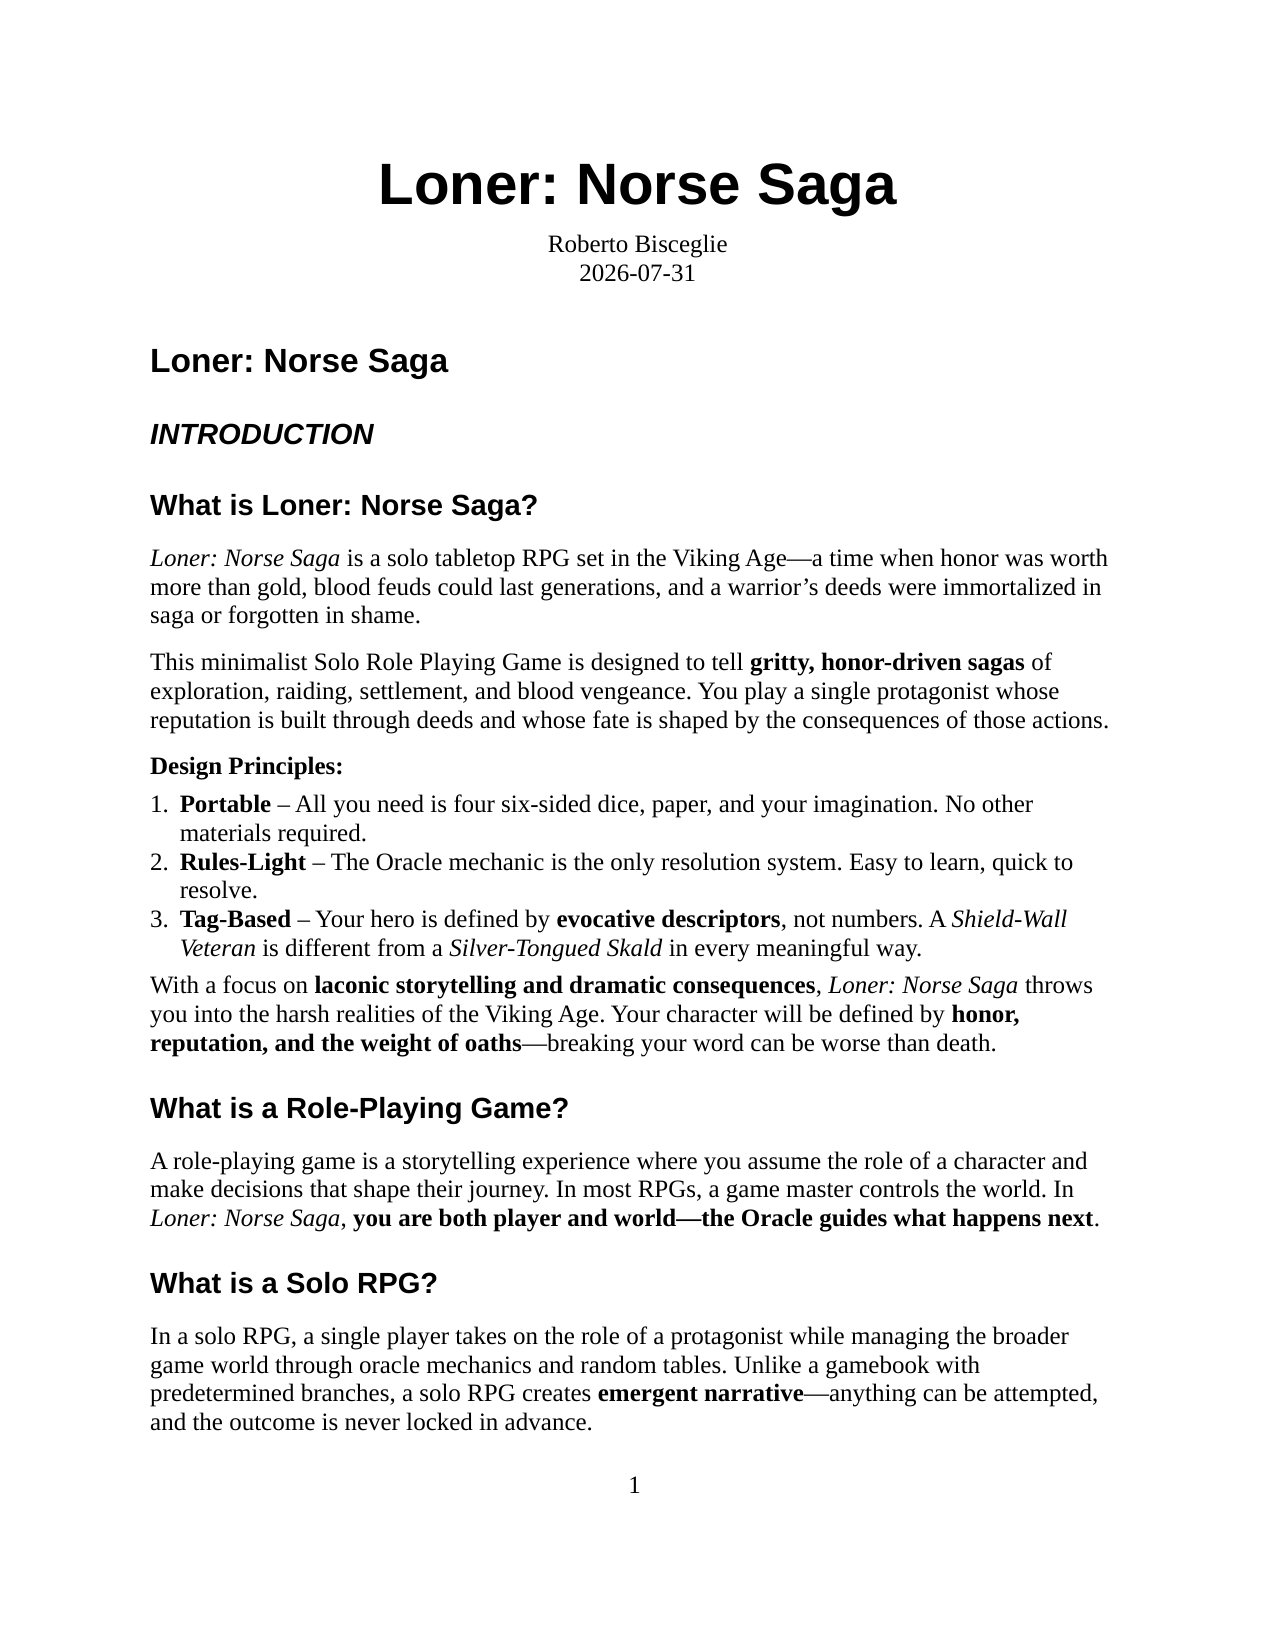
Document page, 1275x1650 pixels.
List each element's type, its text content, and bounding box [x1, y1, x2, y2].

list Portable – All you need is four six-sided dice, paper, and your imagination. No other materials required. [150, 789, 1125, 847]
subtitle Loner: Norse Saga [150, 341, 1125, 379]
subtitle What is a Role-Playing Game? [150, 1091, 1125, 1124]
text Loner: Norse Saga is a solo tabletop RPG set in the Viking Age—a time when honor was worth more than gold, blood feuds could last generations, and a warrior’s deeds were immortalized in saga or forgotten in shame. [150, 543, 1125, 629]
title Loner: Norse Saga [150, 150, 1125, 217]
list Rules-Light – The Oracle mechanic is the only resolution system. Easy to learn, quick to resolve. [150, 847, 1125, 904]
subtitle What is a Solo RPG? [150, 1266, 1125, 1299]
text In a solo RPG, a single player takes on the role of a protagonist while managing the broader game world through oracle mechanics and random tables. Unlike a gamebook with predetermined branches, a solo RPG creates emergent narrative—anything can be attempted, and the outcome is never locked in advance. [150, 1321, 1125, 1436]
text 2026-07-31 [150, 258, 1125, 287]
subtitle INTRODUCTION [150, 417, 1125, 451]
list Tag-Based – Your hero is defined by evocative descriptors, not numbers. A Shield-Wall Veteran is different from a Silver-Tongued Skald in every meaningful way. [150, 904, 1125, 962]
text A role-playing game is a storytelling experience where you assume the role of a character and make decisions that shape their journey. In most RPGs, a game master controls the world. In Loner: Norse Saga, you are both player and world—the Oracle guides what happens next. [150, 1146, 1125, 1232]
text Design Principles: [150, 751, 1125, 780]
subtitle What is Loner: Norse Saga? [150, 488, 1125, 522]
text Roberto Bisceglie [150, 229, 1125, 258]
text This minimalist Solo Role Playing Game is designed to tell gritty, honor-driven sagas of exploration, raiding, settlement, and blood vengeance. You play a single protagonist whose reputation is built through deeds and whose fate is shaped by the consequences of those actions. [150, 647, 1125, 733]
text With a focus on laconic storytelling and dramatic consequences, Loner: Norse Saga throws you into the harsh realities of the Viking Age. Your character will be defined by honor, reputation, and the weight of oaths—breaking your word can be worse than death. [150, 971, 1125, 1057]
